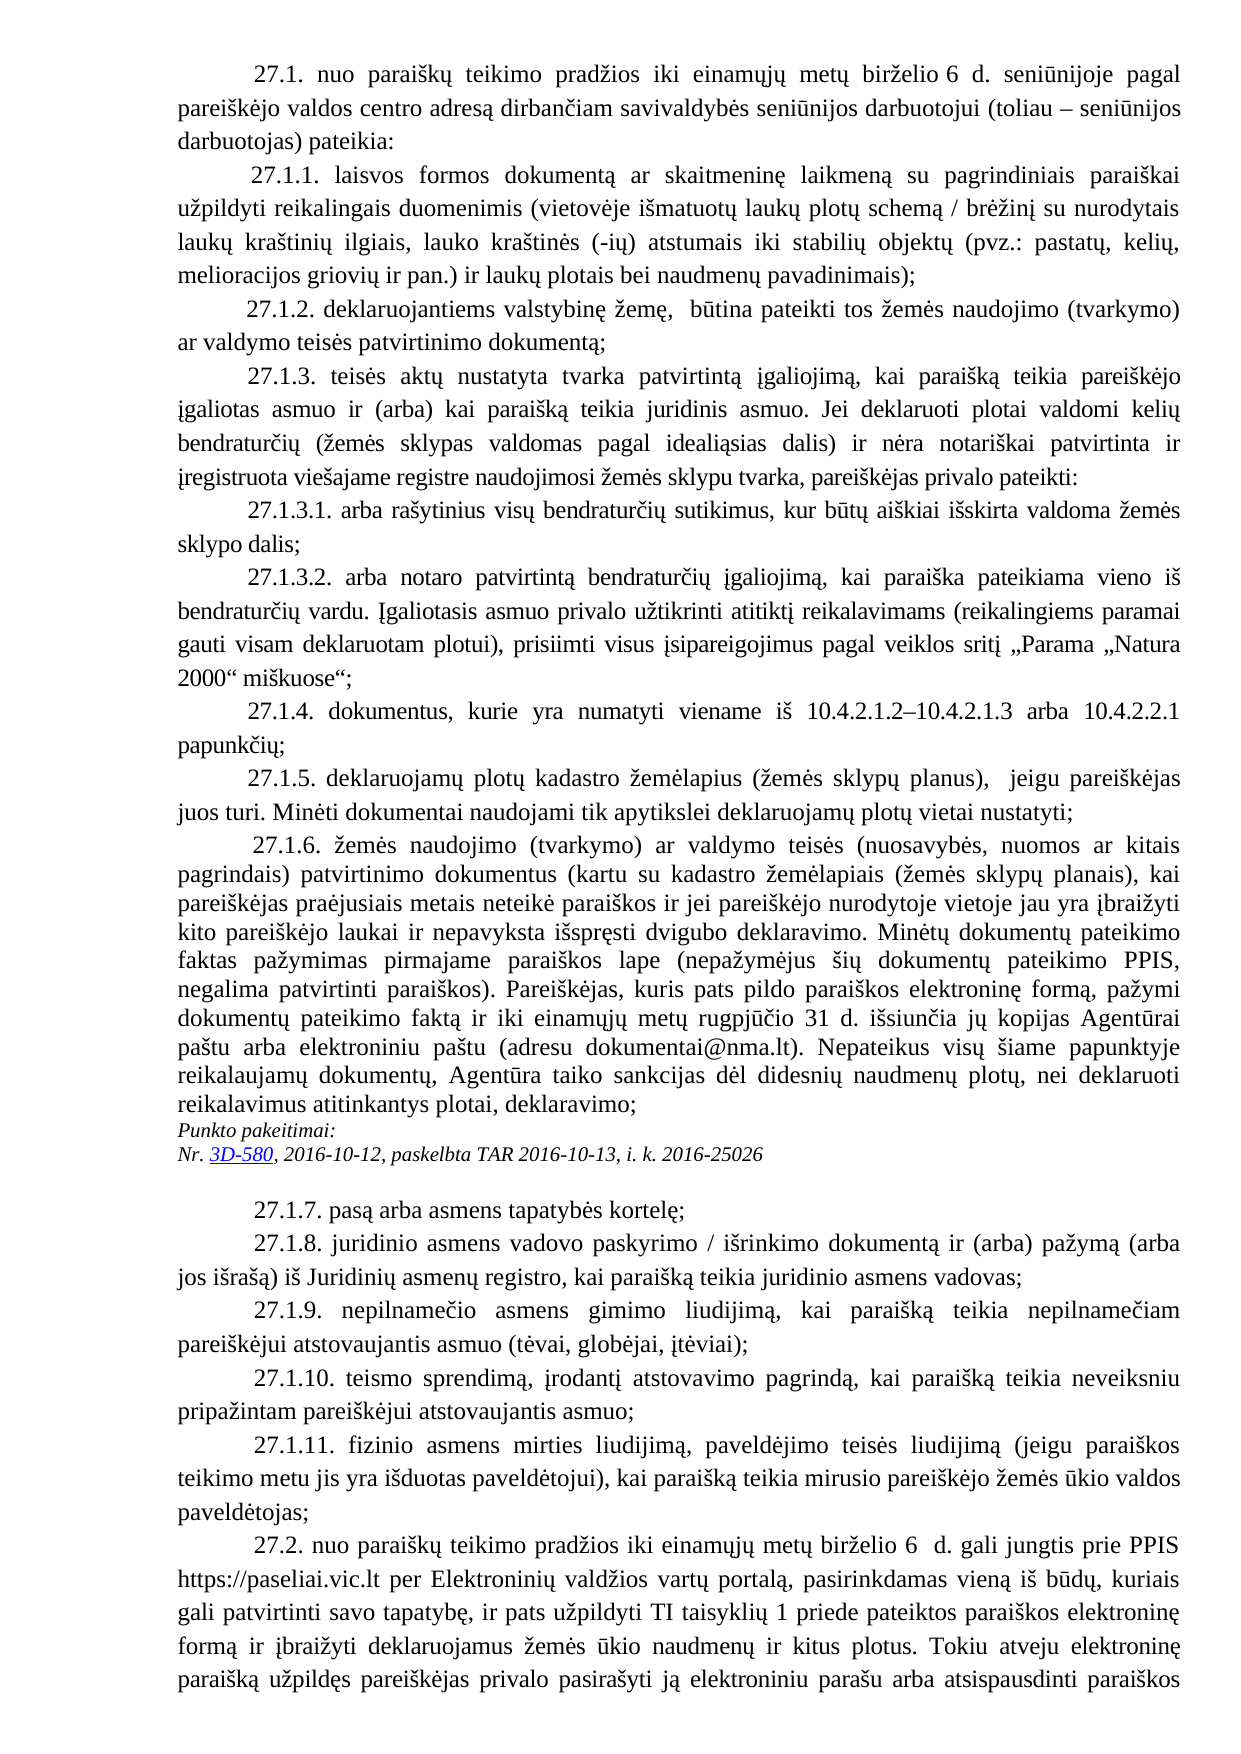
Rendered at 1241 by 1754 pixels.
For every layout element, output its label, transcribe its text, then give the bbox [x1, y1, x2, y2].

text 27.1. nuo paraiškų teikimo pradžios iki einamųjų metų birželio 6 d. seniūnijoje pagal pareiškėjo valdos centro adresą dirbančiam savivaldybės seniūnijos darbuotojui (toliau – seniūnijos darbuotojas) pateikia: [177, 59, 1181, 155]
text 27.1.3.1. arba rašytinius visų bendraturčių sutikimus, kur būtų aiškiai išskirta valdoma žemės sklypo dalis; [177, 495, 1181, 557]
text 27.1.9. nepilnamečio asmens gimimo liudijimą, kai paraišką teikia nepilnamečiam pareiškėjui atstovaujantis asmuo (tėvai, globėjai, įtėviai); [177, 1296, 1181, 1358]
text 27.1.3.2. arba notaro patvirtintą bendraturčių įgaliojimą, kai paraiška pateikiama vieno iš bendraturčių vardu. Įgaliotasis asmuo privalo užtikrinti atitiktį reikalavimams (reikalingiems paramai gauti visam deklaruotam plotui), prisiimti visus įsipareigojimus pagal veiklos sritį „Parama „Natura 2000“ miškuose“; [177, 562, 1181, 692]
text 27.1.5. deklaruojamų plotų kadastro žemėlapius (žemės sklypų planus), jeigu pareiškėjas juos turi. Minėti dokumentai naudojami tik apytikslei deklaruojamų plotų vietai nustatyti; [177, 763, 1181, 826]
text 27.1.6. žemės naudojimo (tvarkymo) ar valdymo teisės (nuosavybės, nuomos ar kitais pagrindais) patvirtinimo dokumentus (kartu su kadastro žemėlapiais (žemės sklypų planais), kai pareiškėjas praėjusiais metais neteikė paraiškos ir jei pareiškėjo nurodytoje vietoje jau yra įbraižyti kito pareiškėjo laukai ir nepavyksta išspręsti dvigubo deklaravimo. Minėtų dokumentų pateikimo faktas pažymimas pirmajame paraiškos lape (nepažymėjus šių dokumentų pateikimo PPIS, negalima patvirtinti paraiškos). Pareiškėjas, kuris pats pildo paraiškos elektroninę formą, pažymi dokumentų pateikimo faktą ir iki einamųjų metų rugpjūčio 31 d. išsiunčia jų kopijas Agentūrai paštu arba elektroniniu paštu (adresu dokumentai@nma.lt). Nepateikus visų šiame papunktyje reikalaujamų dokumentų, Agentūra taiko sankcijas dėl didesnių naudmenų plotų, nei deklaruoti reikalavimus atitinkantys plotai, deklaravimo; [177, 831, 1181, 1118]
text 27.2. nuo paraiškų teikimo pradžios iki einamųjų metų birželio 6 d. gali jungtis prie PPIS https://paseliai.vic.lt per Elektroninių valdžios vartų portalą, pasirinkdamas vieną iš būdų, kuriais gali patvirtinti savo tapatybę, ir pats užpildyti TI taisyklių 1 priede pateiktos paraiškos elektroninę formą ir įbraižyti deklaruojamus žemės ūkio naudmenų ir kitus plotus. Tokiu atveju elektroninę paraišką užpildęs pareiškėjas privalo pasirašyti ją elektroniniu parašu arba atsispausdinti paraiškos [177, 1530, 1181, 1693]
text 27.1.3. teisės aktų nustatyta tvarka patvirtintą įgaliojimą, kai paraišką teikia pareiškėjo įgaliotas asmuo ir (arba) kai paraišką teikia juridinis asmuo. Jei deklaruoti plotai valdomi kelių bendraturčių (žemės sklypas valdomas pagal idealiąsias dalis) ir nėra notariškai patvirtinta ir įregistruota viešajame registre naudojimosi žemės sklypu tvarka, pareiškėjas privalo pateikti: [177, 361, 1181, 490]
text 27.1.1. laisvos formos dokumentą ar skaitmeninę laikmeną su pagrindiniais paraiškai užpildyti reikalingais duomenimis (vietovėje išmatuotų laukų plotų schemą / brėžinį su nurodytais laukų kraštinių ilgiais, lauko kraštinės (-ių) atstumais iki stabilių objektų (pvz.: pastatų, kelių, melioracijos griovių ir pan.) ir laukų plotais bei naudmenų pavadinimais); [177, 160, 1181, 289]
text 27.1.2. deklaruojantiems valstybinę žemę, būtina pateikti tos žemės naudojimo (tvarkymo) ar valdymo teisės patvirtinimo dokumentą; [177, 294, 1181, 356]
text 27.1.11. fizinio asmens mirties liudijimą, paveldėjimo teisės liudijimą (jeigu paraiškos teikimo metu jis yra išduotas paveldėtojui), kai paraišką teikia mirusio pareiškėjo žemės ūkio valdos paveldėtojas; [177, 1430, 1181, 1526]
text Punkto pakeitimai: [177, 1118, 1181, 1142]
text 27.1.10. teismo sprendimą, įrodantį atstovavimo pagrindą, kai paraišką teikia neveiksniu pripažintam pareiškėjui atstovaujantis asmuo; [177, 1363, 1181, 1425]
text 27.1.4. dokumentus, kurie yra numatyti viename iš 10.4.2.1.2–10.4.2.1.3 arba 10.4.2.2.1 papunkčių; [177, 696, 1181, 759]
text 27.1.8. juridinio asmens vadovo paskyrimo / išrinkimo dokumentą ir (arba) pažymą (arba jos išrašą) iš Juridinių asmenų registro, kai paraišką teikia juridinio asmens vadovas; [177, 1228, 1181, 1291]
text Nr. 3D-580, 2016-10-12, paskelbta TAR 2016-10-13, i. k. 2016-25026 [177, 1142, 1181, 1166]
text 27.1.7. pasą arba asmens tapatybės kortelę; [177, 1195, 1181, 1224]
